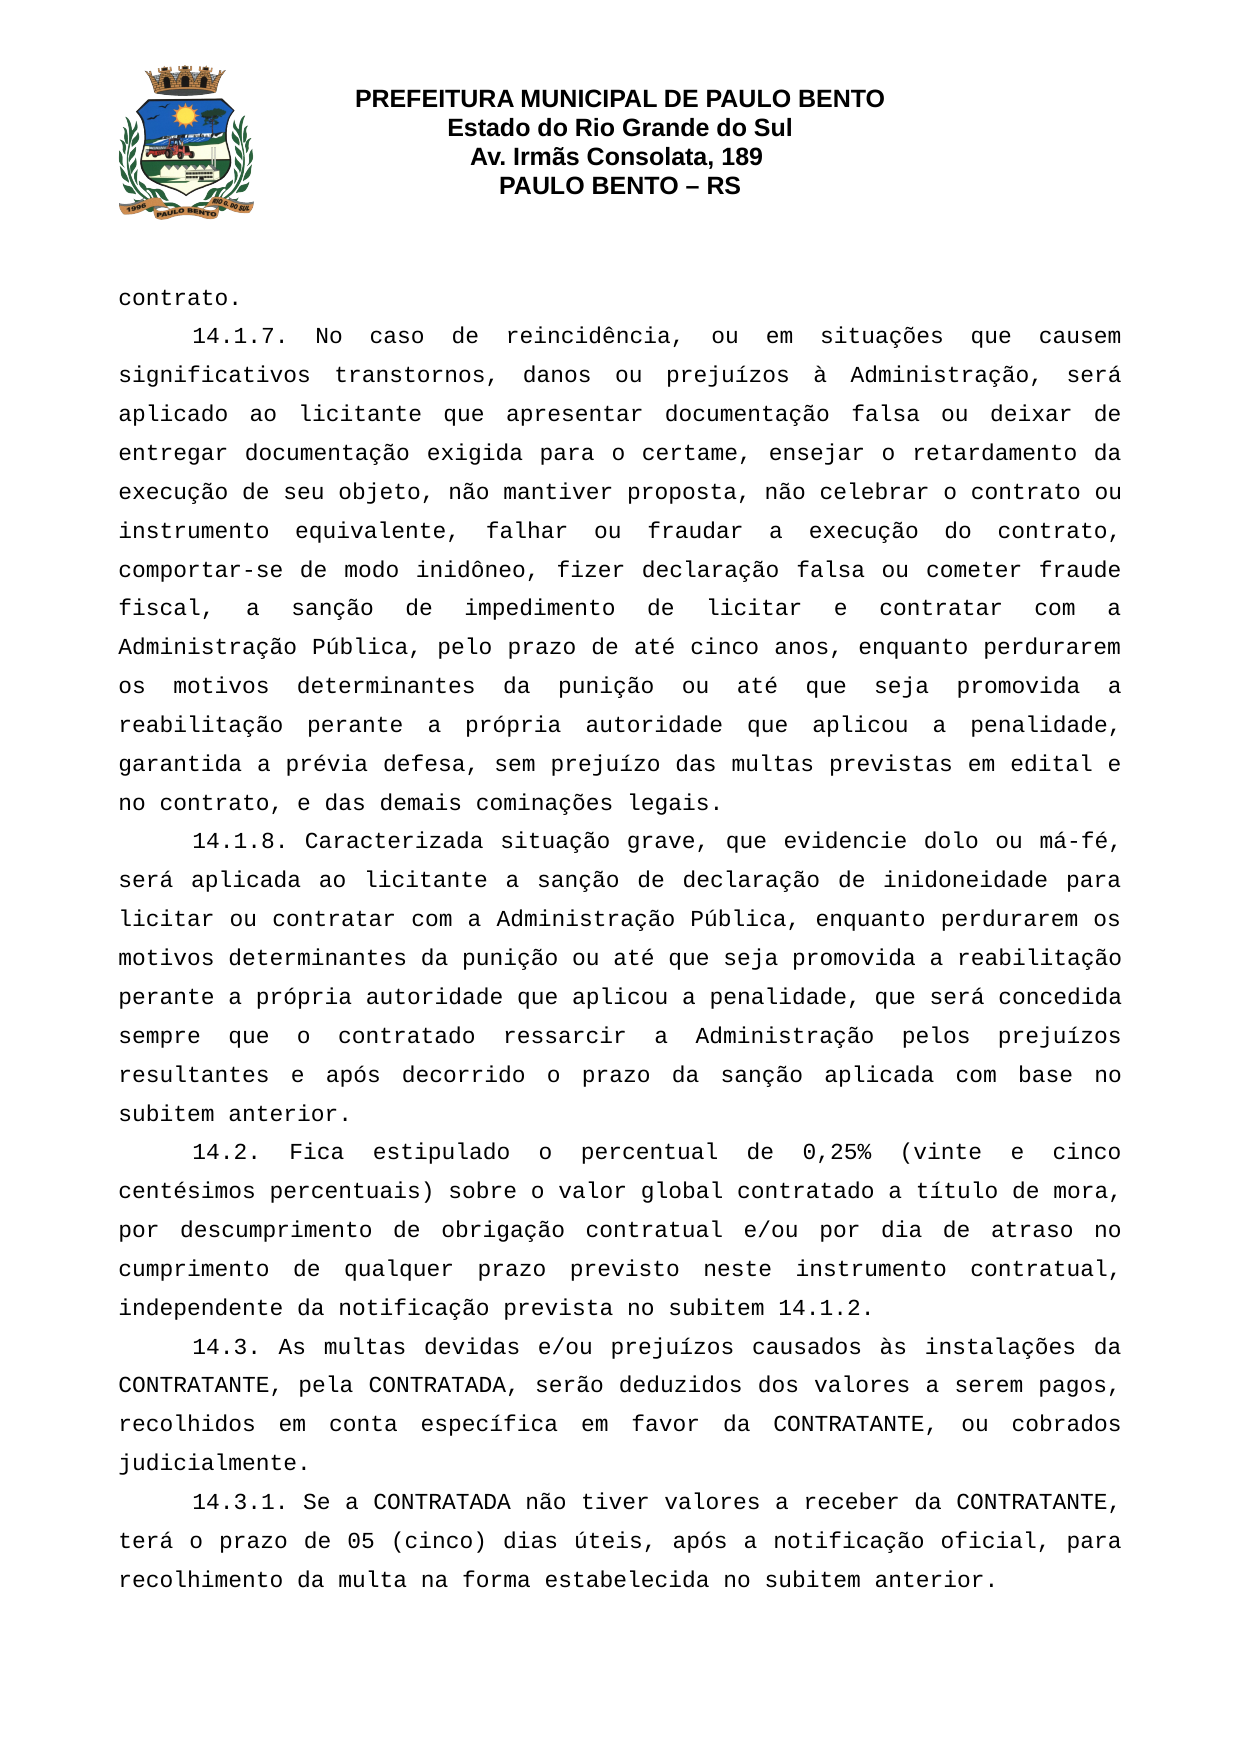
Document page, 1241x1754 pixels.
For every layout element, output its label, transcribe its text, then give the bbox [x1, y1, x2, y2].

text contrato. [118, 286, 1122, 312]
text 14.1.7. No caso de reincidência, ou em situações que causem significativos transtornos, danos ou prejuízos à Administração, será aplicado ao licitante que apresentar documentação falsa ou deixar de entregar documentação exigida para o certame, ensejar o retardamento da execução de seu objeto, não mantiver proposta, não celebrar o contrato ou instrumento equivalente, falhar ou fraudar a execução do contrato, comportar-se de modo inidôneo, fizer declaração falsa ou cometer fraude fiscal, a sanção de impedimento de licitar e contratar com a Administração Pública, pelo prazo de até cinco anos, enquanto perdurarem os motivos determinantes da punição ou até que seja promovida a reabilitação perante a própria autoridade que aplicou a penalidade, garantida a prévia defesa, sem prejuízo das multas previstas em edital e no contrato, e das demais cominações legais. [118, 325, 1122, 817]
text 14.1.8. Caracterizada situação grave, que evidencie dolo ou má-fé, será aplicada ao licitante a sanção de declaração de inidoneidade para licitar ou contratar com a Administração Pública, enquanto perdurarem os motivos determinantes da punição ou até que seja promovida a reabilitação perante a própria autoridade que aplicou a penalidade, que será concedida sempre que o contratado ressarcir a Administração pelos prejuízos resultantes e após decorrido o prazo da sanção aplicada com base no subitem anterior. [118, 830, 1122, 1128]
text 14.3. As multas devidas e/ou prejuízos causados às instalações da CONTRATANTE, pela CONTRATADA, serão deduzidos dos valores a serem pagos, recolhidos em conta específica em favor da CONTRATANTE, ou cobrados judicialmente. [118, 1335, 1122, 1477]
picture [118, 65, 254, 220]
text 14.3.1. Se a CONTRATADA não tiver valores a receber da CONTRATANTE, terá o prazo de 05 (cinco) dias úteis, após a notificação oficial, para recolhimento da multa na forma estabelecida no subitem anterior. [118, 1490, 1122, 1594]
text 14.2. Fica estipulado o percentual de 0,25% (vinte e cinco centésimos percentuais) sobre o valor global contratado a título de mora, por descumprimento de obrigação contratual e/ou por dia de atraso no cumprimento de qualquer prazo previsto neste instrumento contratual, independente da notificação prevista no subitem 14.1.2. [118, 1141, 1122, 1322]
